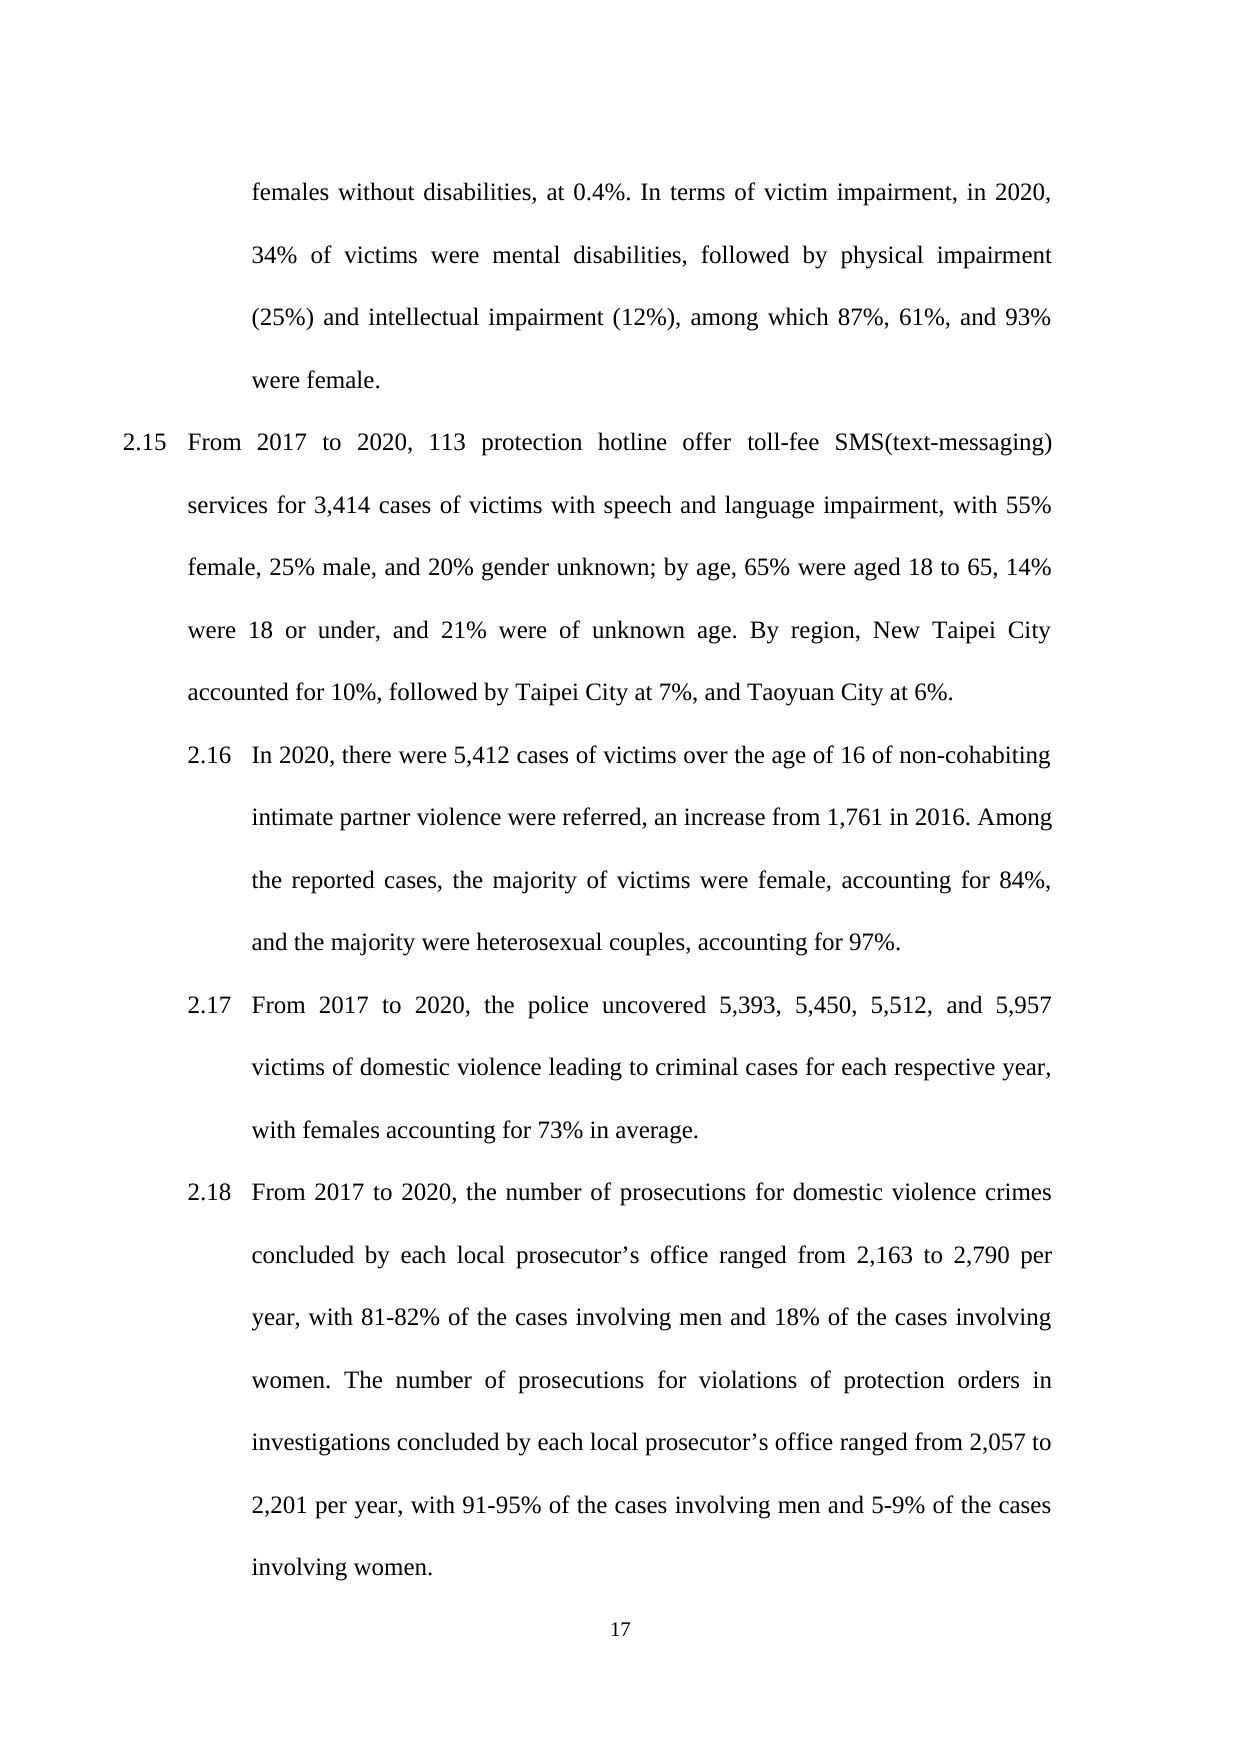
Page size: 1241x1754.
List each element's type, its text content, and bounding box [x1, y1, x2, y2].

list From 2017 to 2020, the number of prosecutions for domestic violence crimes concluded by each local prosecutor’s office ranged from 2,163 to 2,790 per year, with 81-82% of the cases involving men and 18% of the cases involving women. The number of prosecutions for violations of protection orders in investigations concluded by each local prosecutor’s office ranged from 2,057 to 2,201 per year, with 91-95% of the cases involving men and 5-9% of the cases involving women. [187, 1150, 1053, 1587]
list In 2020, there were 5,412 cases of victims over the age of 16 of non-cohabiting intimate partner violence were referred, an increase from 1,761 in 2016. Among the reported cases, the majority of victims were female, accounting for 84%, and the majority were heterosexual couples, accounting for 97%. [187, 712, 1053, 962]
list From 2017 to 2020, the police uncovered 5,393, 5,450, 5,512, and 5,957 victims of domestic violence leading to criminal cases for each respective year, with females accounting for 73% in average. [187, 962, 1053, 1150]
list From 2017 to 2020, 113 protection hotline offer toll-fee SMS(text-messaging) services for 3,414 cases of victims with speech and language impairment, with 55% female, 25% male, and 20% gender unknown; by age, 65% were aged 18 to 65, 14% were 18 or under, and 21% were of unknown age. By region, New Taipei City accounted for 10%, followed by Taipei City at 7%, and Taoyuan City at 6%. [123, 400, 1053, 712]
list females without disabilities, at 0.4%. In terms of victim impairment, in 2020, 34% of victims were mental disabilities, followed by physical impairment (25%) and intellectual impairment (12%), among which 87%, 61%, and 93% were female. [187, 150, 1053, 400]
